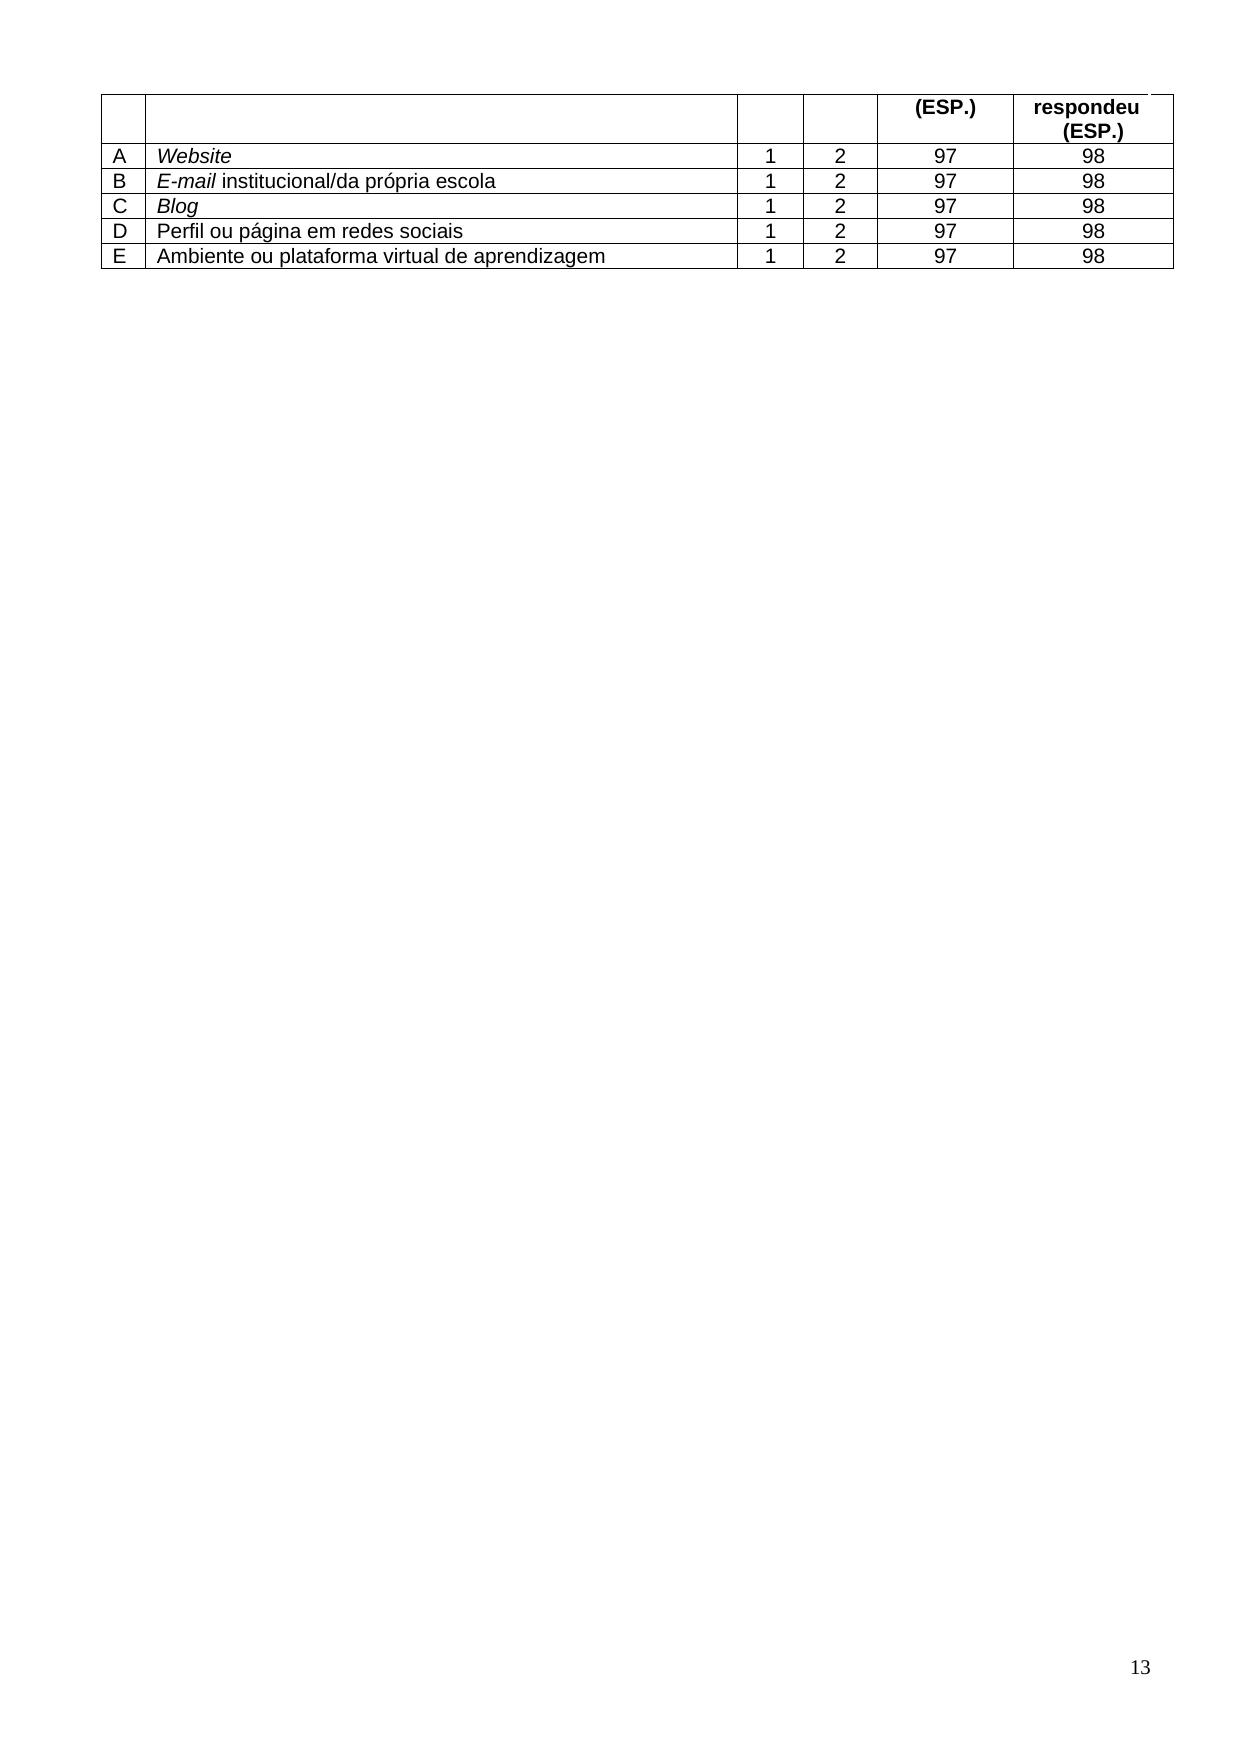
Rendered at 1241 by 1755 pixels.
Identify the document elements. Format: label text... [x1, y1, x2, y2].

table_cell 2 [804, 219, 877, 243]
table_cell 97 [878, 219, 1013, 243]
table_cell Perfil ou página em redes sociais [146, 219, 737, 243]
table_header (ESP.) [878, 95, 1013, 143]
table_cell Website [146, 144, 737, 168]
table_header [146, 95, 737, 143]
table_cell 98 [1014, 144, 1173, 168]
table_cell 2 [804, 244, 877, 268]
table_cell 1 [738, 169, 803, 193]
table_cell Ambiente ou plataforma virtual de aprendizagem [146, 244, 737, 268]
table_header respondeu (ESP.) [1014, 95, 1173, 143]
table_header [804, 95, 877, 143]
table_cell 1 [738, 144, 803, 168]
table_cell 2 [804, 169, 877, 193]
table_cell B [102, 169, 145, 193]
table_cell E [102, 244, 145, 268]
table_cell 1 [738, 194, 803, 218]
table_cell 1 [738, 219, 803, 243]
table_cell A [102, 144, 145, 168]
table_cell Blog [146, 194, 737, 218]
table_cell 98 [1014, 219, 1173, 243]
table_cell 97 [878, 169, 1013, 193]
table_cell 97 [878, 144, 1013, 168]
table_cell C [102, 194, 145, 218]
table_header [738, 95, 803, 143]
table_cell 1 [738, 244, 803, 268]
table_header [102, 95, 145, 143]
table_cell 2 [804, 144, 877, 168]
table_cell 98 [1014, 169, 1173, 193]
table_cell D [102, 219, 145, 243]
table_cell 98 [1014, 194, 1173, 218]
table_cell 2 [804, 194, 877, 218]
table_cell 97 [878, 244, 1013, 268]
table_cell E-mail institucional/da própria escola [146, 169, 737, 193]
table_cell 97 [878, 194, 1013, 218]
table_cell 98 [1014, 244, 1173, 268]
